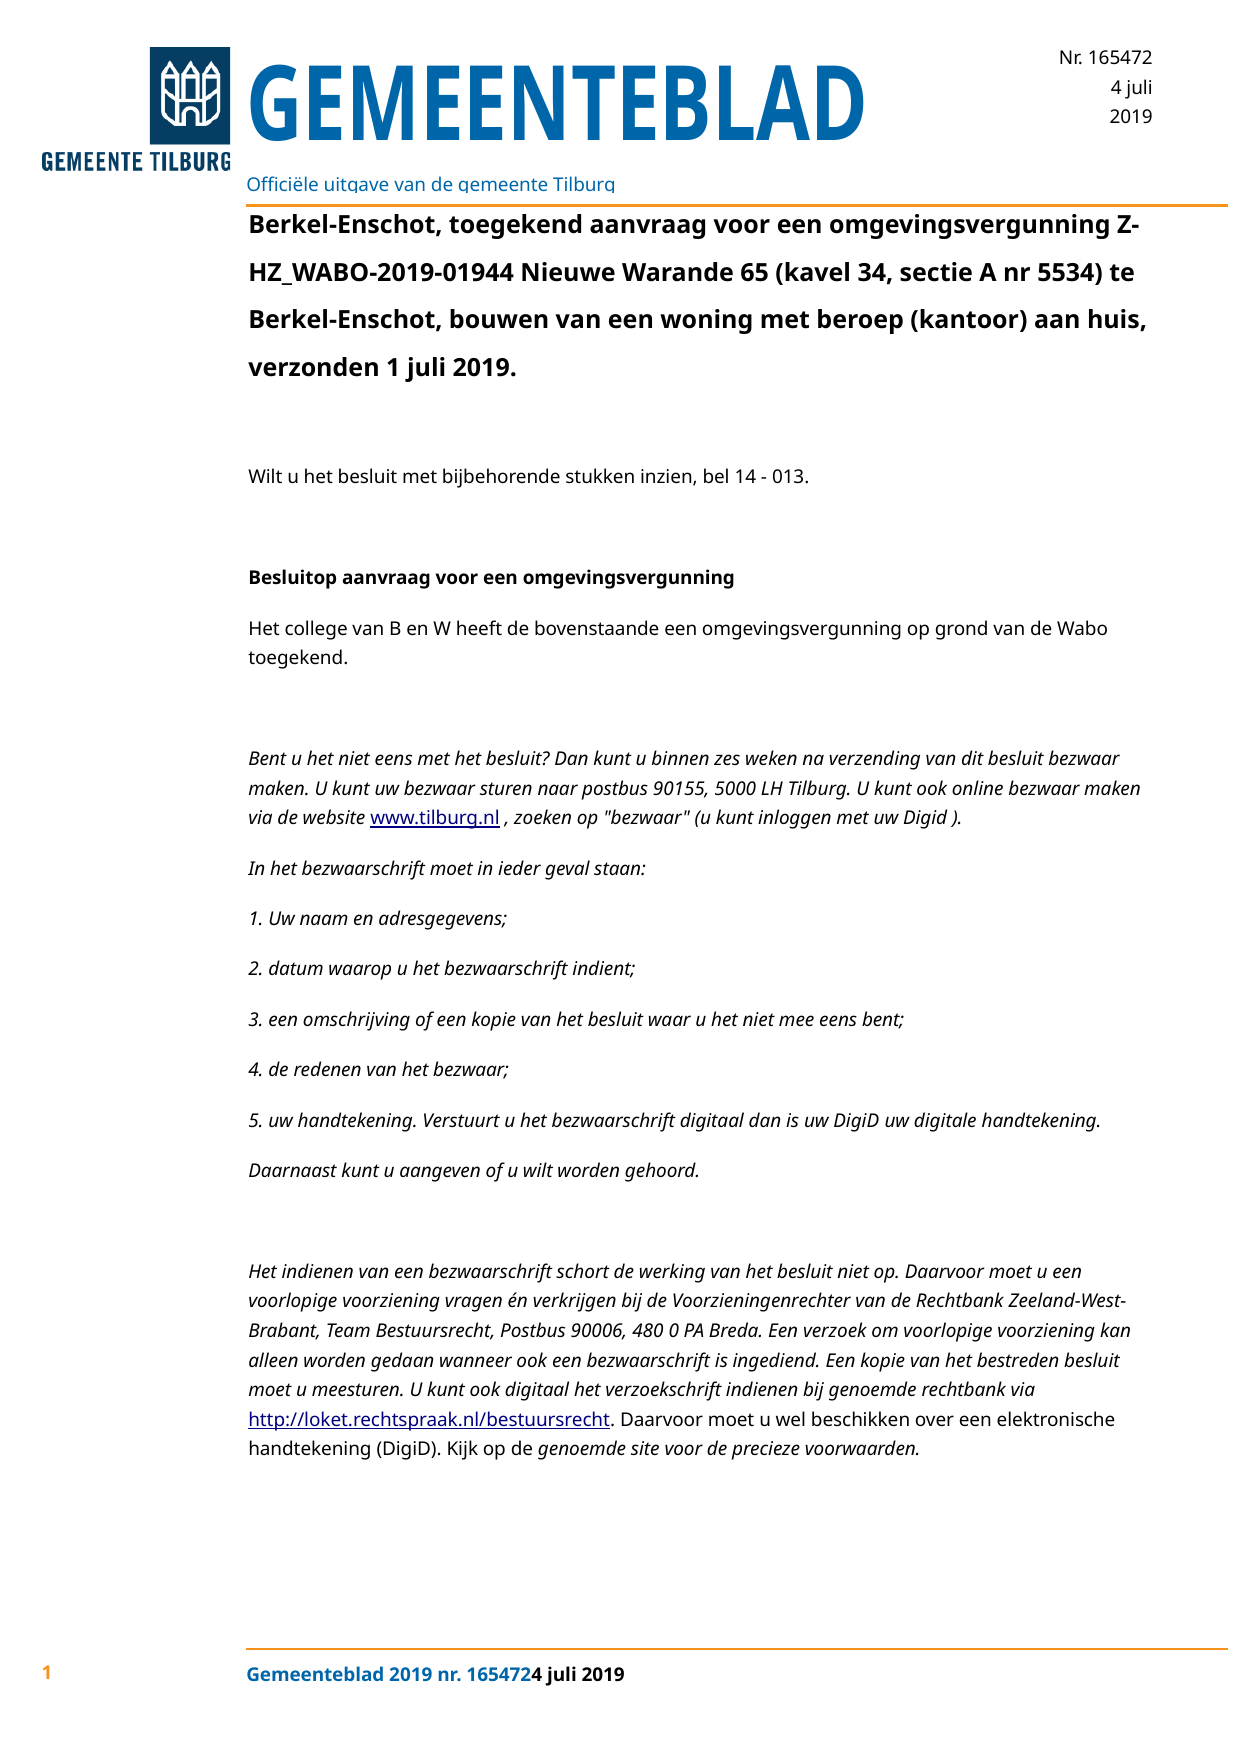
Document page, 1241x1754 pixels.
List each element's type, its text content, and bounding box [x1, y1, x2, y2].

text 1. Uw naam en adresgegevens; [248, 905, 1152, 931]
text Bent u het niet eens met het besluit? Dan kunt u binnen zes weken na verzending van dit besluit bezwaar maken. U kunt uw bezwaar sturen naar postbus 90155, 5000 LH Tilburg. U kunt ook online bezwaar maken via de website www.tilburg.nl , zoeken op "bezwaar" (u kunt inloggen met uw Digid ). [248, 745, 1152, 830]
text Berkel-Enschot, toegekend aanvraag voor een omgevingsvergunning Z-HZ_WABO-2019-01944 Nieuwe Warande 65 (kavel 34, sectie A nr 5534) te Berkel-Enschot, bouwen van een woning met beroep (kantoor) aan huis, verzonden 1 juli 2019. [248, 207, 1152, 384]
text Wilt u het besluit met bijbehorende stukken inzien, bel 14 - 013. [248, 463, 1152, 489]
text 4. de redenen van het bezwaar; [248, 1056, 1152, 1082]
text 2. datum waarop u het bezwaarschrift indient; [248, 956, 1152, 981]
text 5. uw handtekening. Verstuurt u het bezwaarschrift digitaal dan is uw DigiD uw digitale handtekening. [248, 1107, 1152, 1133]
text Het indienen van een bezwaarschrift schort de werking van het besluit niet op. Daarvoor moet u een voorlopige voorziening vragen én verkrijgen bij de Voorzieningenrechter van de Rechtbank Zeeland-West-Brabant, Team Bestuursrecht, Postbus 90006, 480 0 PA Breda. Een verzoek om voorlopige voorziening kan alleen worden gedaan wanneer ook een bezwaarschrift is ingediend. Een kopie van het bestreden besluit moet u meesturen. U kunt ook digitaal het verzoekschrift indienen bij genoemde rechtbank via http://loket.rechtspraak.nl/bestuursrecht. Daarvoor moet u wel beschikken over een elektronische handtekening (DigiD). Kijk op de genoemde site voor de precieze voorwaarden. [248, 1258, 1152, 1461]
text Daarnaast kunt u aangeven of u wilt worden gehoord. [248, 1157, 1152, 1183]
picture [41, 47, 231, 172]
text Het college van B en W heeft de bovenstaande een omgevingsvergunning op grond van de Wabo toegekend. [248, 615, 1152, 670]
text 3. een omschrijving of een kopie van het besluit waar u het niet mee eens bent; [248, 1006, 1152, 1032]
text In het bezwaarschrift moet in ieder geval staan: [248, 855, 1152, 881]
text Besluitop aanvraag voor een omgevingsvergunning [248, 564, 1152, 590]
